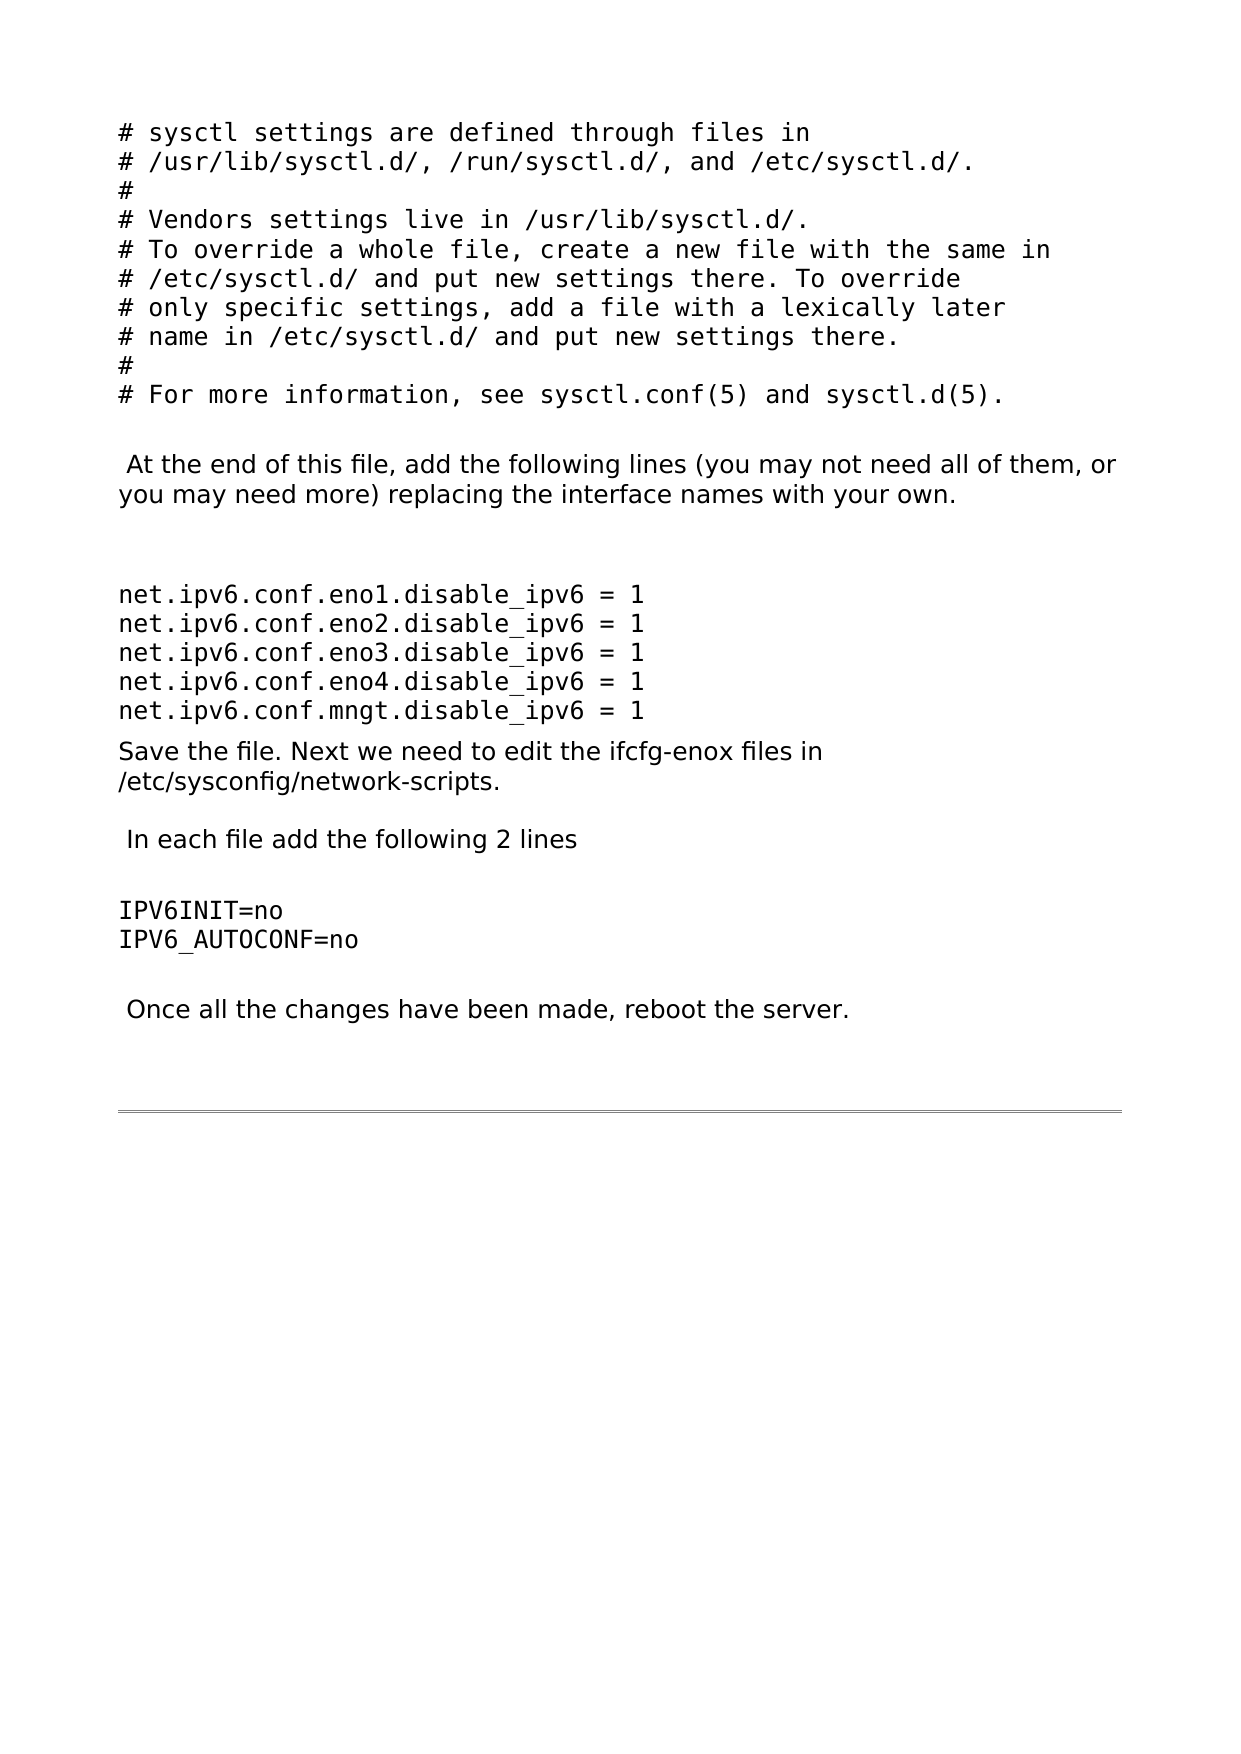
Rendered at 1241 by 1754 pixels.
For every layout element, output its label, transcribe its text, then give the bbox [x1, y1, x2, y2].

text Once all the changes have been made, reboot the server. [118, 966, 1122, 1083]
text At the end of this file, add the following lines (you may not need all of them, or you may need more) replacing the interface names with your own. [118, 422, 1122, 567]
text net.ipv6.conf.eno1.disable_ipv6 = 1 net.ipv6.conf.eno2.disable_ipv6 = 1 net.ipv6.conf.eno3.disable_ipv6 = 1 net.ipv6.conf.eno4.disable_ipv6 = 1 net.ipv6.conf.mngt.disable_ipv6 = 1 [118, 580, 1122, 726]
text # sysctl settings are defined through files in # /usr/lib/sysctl.d/, /run/sysctl.d/, and /etc/sysctl.d/. # # Vendors settings live in /usr/lib/sysctl.d/. # To override a whole file, create a new file with the same in # /etc/sysctl.d/ and put new settings there. To override # only specific settings, add a file with a lexically later # name in /etc/sysctl.d/ and put new settings there. # # For more information, see sysctl.conf(5) and sysctl.d(5). [118, 118, 1122, 410]
text Save the file. Next we need to edit the ifcfg-enox files in /etc/sysconfig/network-scripts. In each file add the following 2 lines [118, 737, 1122, 883]
text IPV6INIT=no IPV6_AUTOCONF=no [118, 896, 1122, 954]
